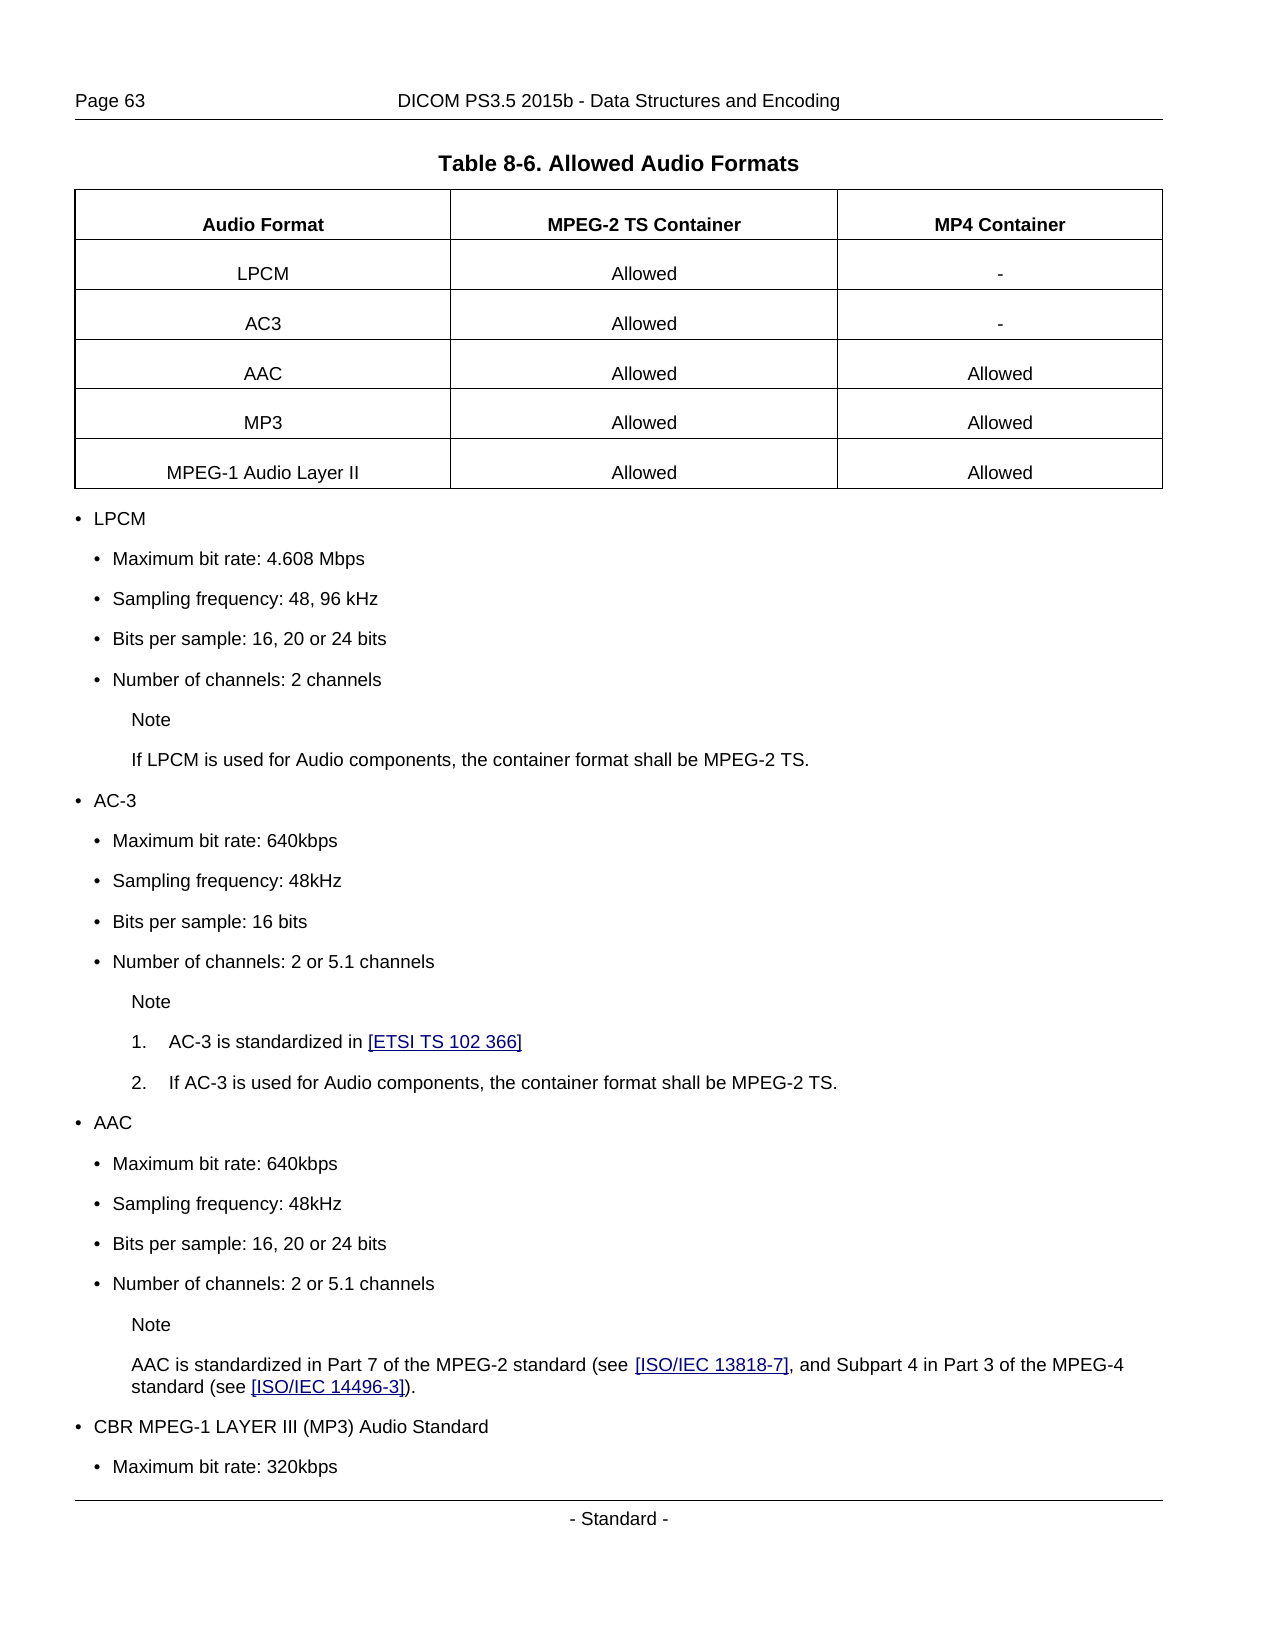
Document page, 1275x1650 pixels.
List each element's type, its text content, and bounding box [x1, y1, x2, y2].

list CBR MPEG-1 LAYER III (MP3) Audio Standard [75, 1416, 1162, 1437]
list Maximum bit rate: 4.608 Mbps [94, 548, 1162, 569]
list Sampling frequency: 48kHz [94, 1193, 1162, 1214]
table_header MPEG-2 TS Container [451, 190, 837, 239]
list Sampling frequency: 48kHz [94, 870, 1162, 892]
table_cell AC3 [76, 290, 450, 338]
list Note [112, 709, 1125, 730]
table_cell Allowed [838, 389, 1162, 438]
list Maximum bit rate: 640kbps [94, 830, 1162, 851]
table_cell - [838, 240, 1162, 289]
list AAC [75, 1112, 1162, 1133]
table_cell Allowed [451, 340, 837, 388]
table_cell LPCM [76, 240, 450, 289]
list Maximum bit rate: 320kbps [94, 1456, 1162, 1478]
list Bits per sample: 16 bits [94, 910, 1162, 932]
list Note [112, 1313, 1125, 1335]
list AC-3 is standardized in [ETSI TS 102 366] [131, 1031, 1125, 1053]
list Note [112, 991, 1125, 1013]
list Bits per sample: 16, 20 or 24 bits [94, 1233, 1162, 1254]
list Number of channels: 2 or 5.1 channels [94, 1273, 1162, 1295]
list Number of channels: 2 channels [94, 668, 1162, 690]
list AAC is standardized in Part 7 of the MPEG-2 standard (see [ISO/IEC 13818-7], and Subpart 4 in Part 3 of the MPEG-4 standard (see [ISO/IEC 14496-3]). [112, 1354, 1125, 1397]
list Number of channels: 2 or 5.1 channels [94, 951, 1162, 972]
list LPCM [75, 507, 1162, 529]
table_cell - [838, 290, 1162, 338]
table_cell MPEG-1 Audio Layer II [76, 439, 450, 487]
list If AC-3 is used for Audio components, the container format shall be MPEG-2 TS. [131, 1072, 1125, 1093]
table_cell Allowed [451, 290, 837, 338]
list AC-3 [75, 789, 1162, 811]
table_cell Allowed [451, 240, 837, 289]
text Table 8-6. Allowed Audio Formats [75, 150, 1162, 176]
list Bits per sample: 16, 20 or 24 bits [94, 628, 1162, 650]
table_cell Allowed [838, 439, 1162, 487]
table_cell AAC [76, 340, 450, 388]
table_cell Allowed [451, 439, 837, 487]
table_cell Allowed [451, 389, 837, 438]
list Maximum bit rate: 640kbps [94, 1152, 1162, 1174]
table_cell Allowed [838, 340, 1162, 388]
table_header MP4 Container [838, 190, 1162, 239]
list Sampling frequency: 48, 96 kHz [94, 588, 1162, 609]
table_cell MP3 [76, 389, 450, 438]
list If LPCM is used for Audio components, the container format shall be MPEG-2 TS. [112, 749, 1125, 771]
table_header Audio Format [76, 190, 450, 239]
